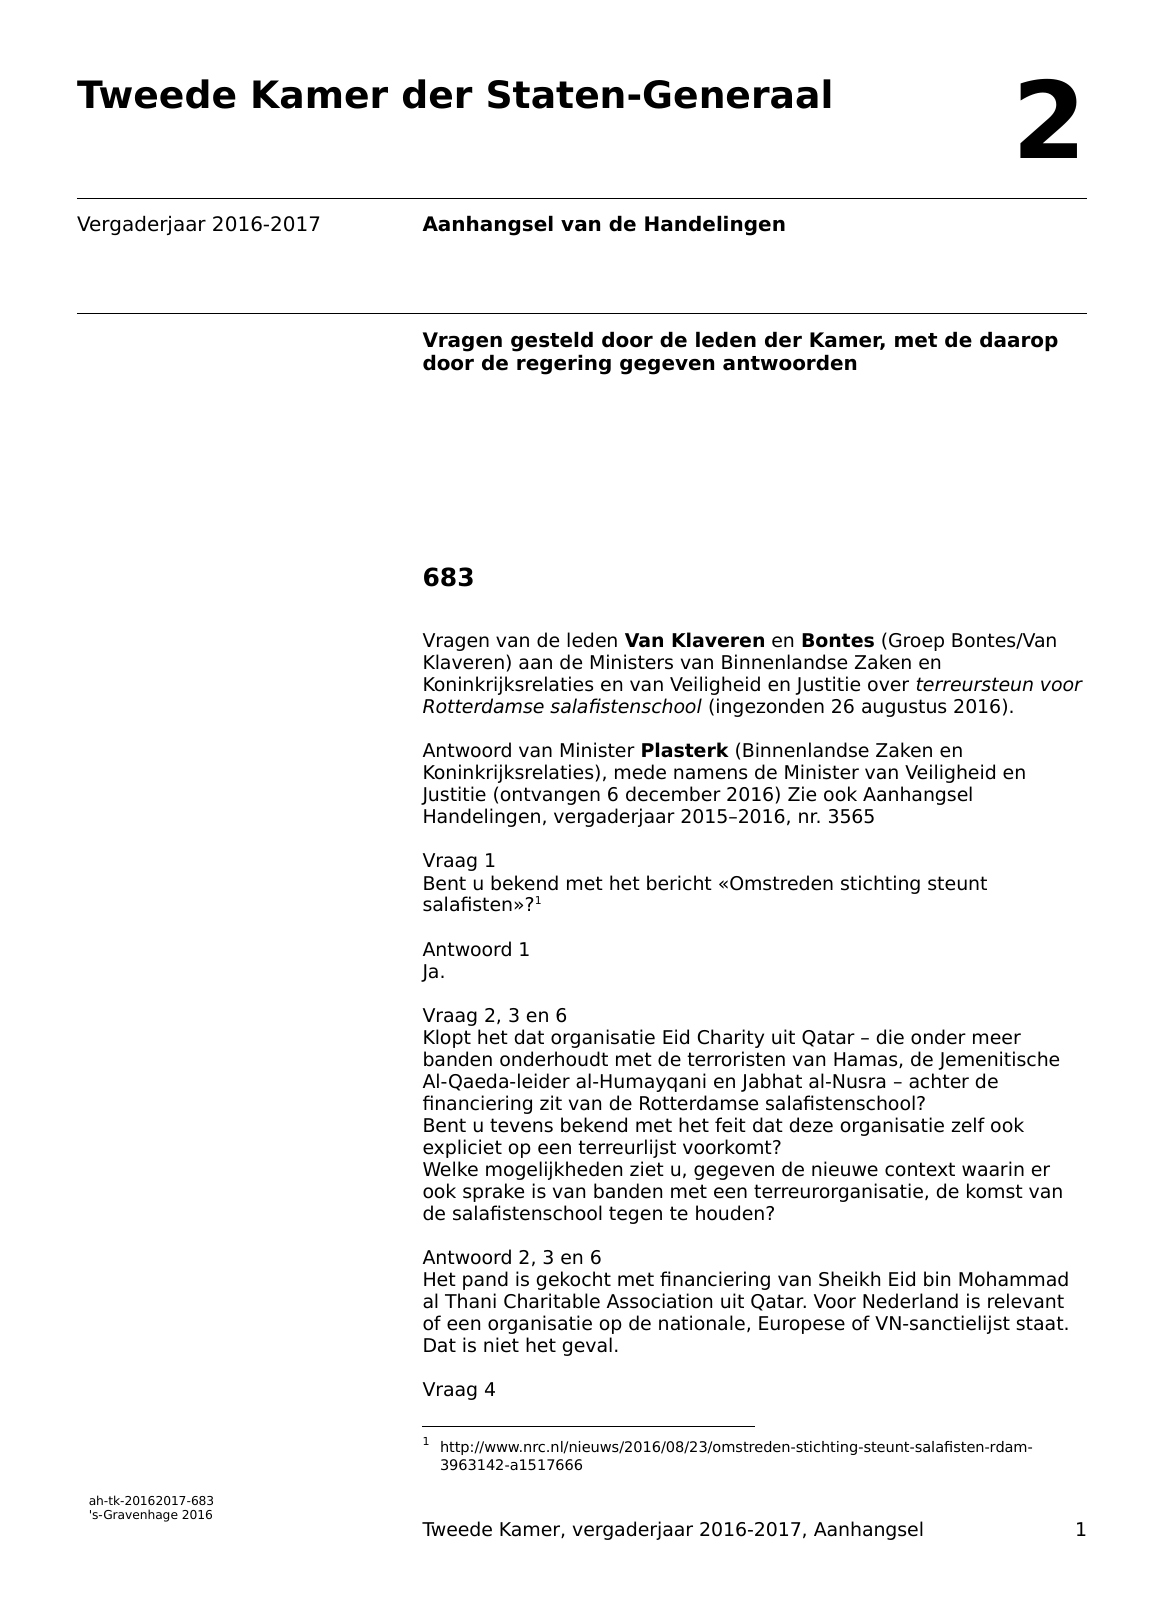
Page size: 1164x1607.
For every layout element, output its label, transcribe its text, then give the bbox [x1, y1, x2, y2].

text Vraag 4 [422, 1379, 1087, 1401]
text Ja. [422, 961, 1087, 982]
table_header Tweede Kamer der Staten-Generaal [77, 59, 886, 198]
text Bent u bekend met het bericht «Omstreden stichting steunt salafisten»? [422, 872, 1087, 916]
table_cell Vragen gesteld door de leden der Kamer, met de daarop door de regering gegeven antwoorden [422, 314, 1087, 375]
text Antwoord 2, 3 en 6 [422, 1247, 1087, 1269]
text Vraag 2, 3 en 6 [422, 1005, 1087, 1027]
text ah-tk-20162017-683 [88, 1494, 323, 1508]
text Klopt het dat organisatie Eid Charity uit Qatar – die onder meer banden onderhoudt met de terroristen van Hamas, de Jemenitische Al-Qaeda-leider al-Humayqani en Jabhat al-Nusra – achter de financiering zit van de Rotterdamse salafistenschool? [422, 1027, 1087, 1114]
text Het pand is gekocht met financiering van Sheikh Eid bin Mohammad al Thani Charitable Association uit Qatar. Voor Nederland is relevant of een organisatie op de nationale, Europese of VN-sanctielijst staat. Dat is niet het geval. [422, 1269, 1087, 1357]
text 's-Gravenhage 2016 [88, 1508, 323, 1522]
text Antwoord van Minister Plasterk (Binnenlandse Zaken en Koninkrijksrelaties), mede namens de Minister van Veiligheid en Justitie (ontvangen 6 december 2016) Zie ook Aanhangsel Handelingen, vergaderjaar 2015–2016, nr. 3565 [422, 740, 1087, 828]
text Antwoord 1 [422, 938, 1087, 961]
text Vragen van de leden Van Klaveren en Bontes (Groep Bontes/Van Klaveren) aan de Ministers van Binnenlandse Zaken en Koninkrijksrelaties en van Veiligheid en Justitie over terreursteun voor Rotterdamse salafistenschool (ingezonden 26 augustus 2016). [422, 630, 1087, 718]
table_cell Vergaderjaar 2016-2017 [77, 199, 422, 313]
text http://www.nrc.nl/nieuws/2016/08/23/omstreden-stichting-steunt-salafisten-rdam-3963142-a1517666 [422, 1435, 1087, 1474]
text Vraag 1 [422, 850, 1087, 872]
text Bent u tevens bekend met het feit dat deze organisatie zelf ook expliciet op een terreurlijst voorkomt? [422, 1114, 1087, 1158]
table_cell [77, 314, 422, 375]
text Welke mogelijkheden ziet u, gegeven de nieuwe context waarin er ook sprake is van banden met een terreurorganisatie, de komst van de salafistenschool tegen te houden? [422, 1158, 1087, 1224]
table_header 2 [886, 59, 1087, 198]
table_cell Aanhangsel van de Handelingen [422, 199, 1087, 313]
text 683 [422, 563, 1087, 592]
